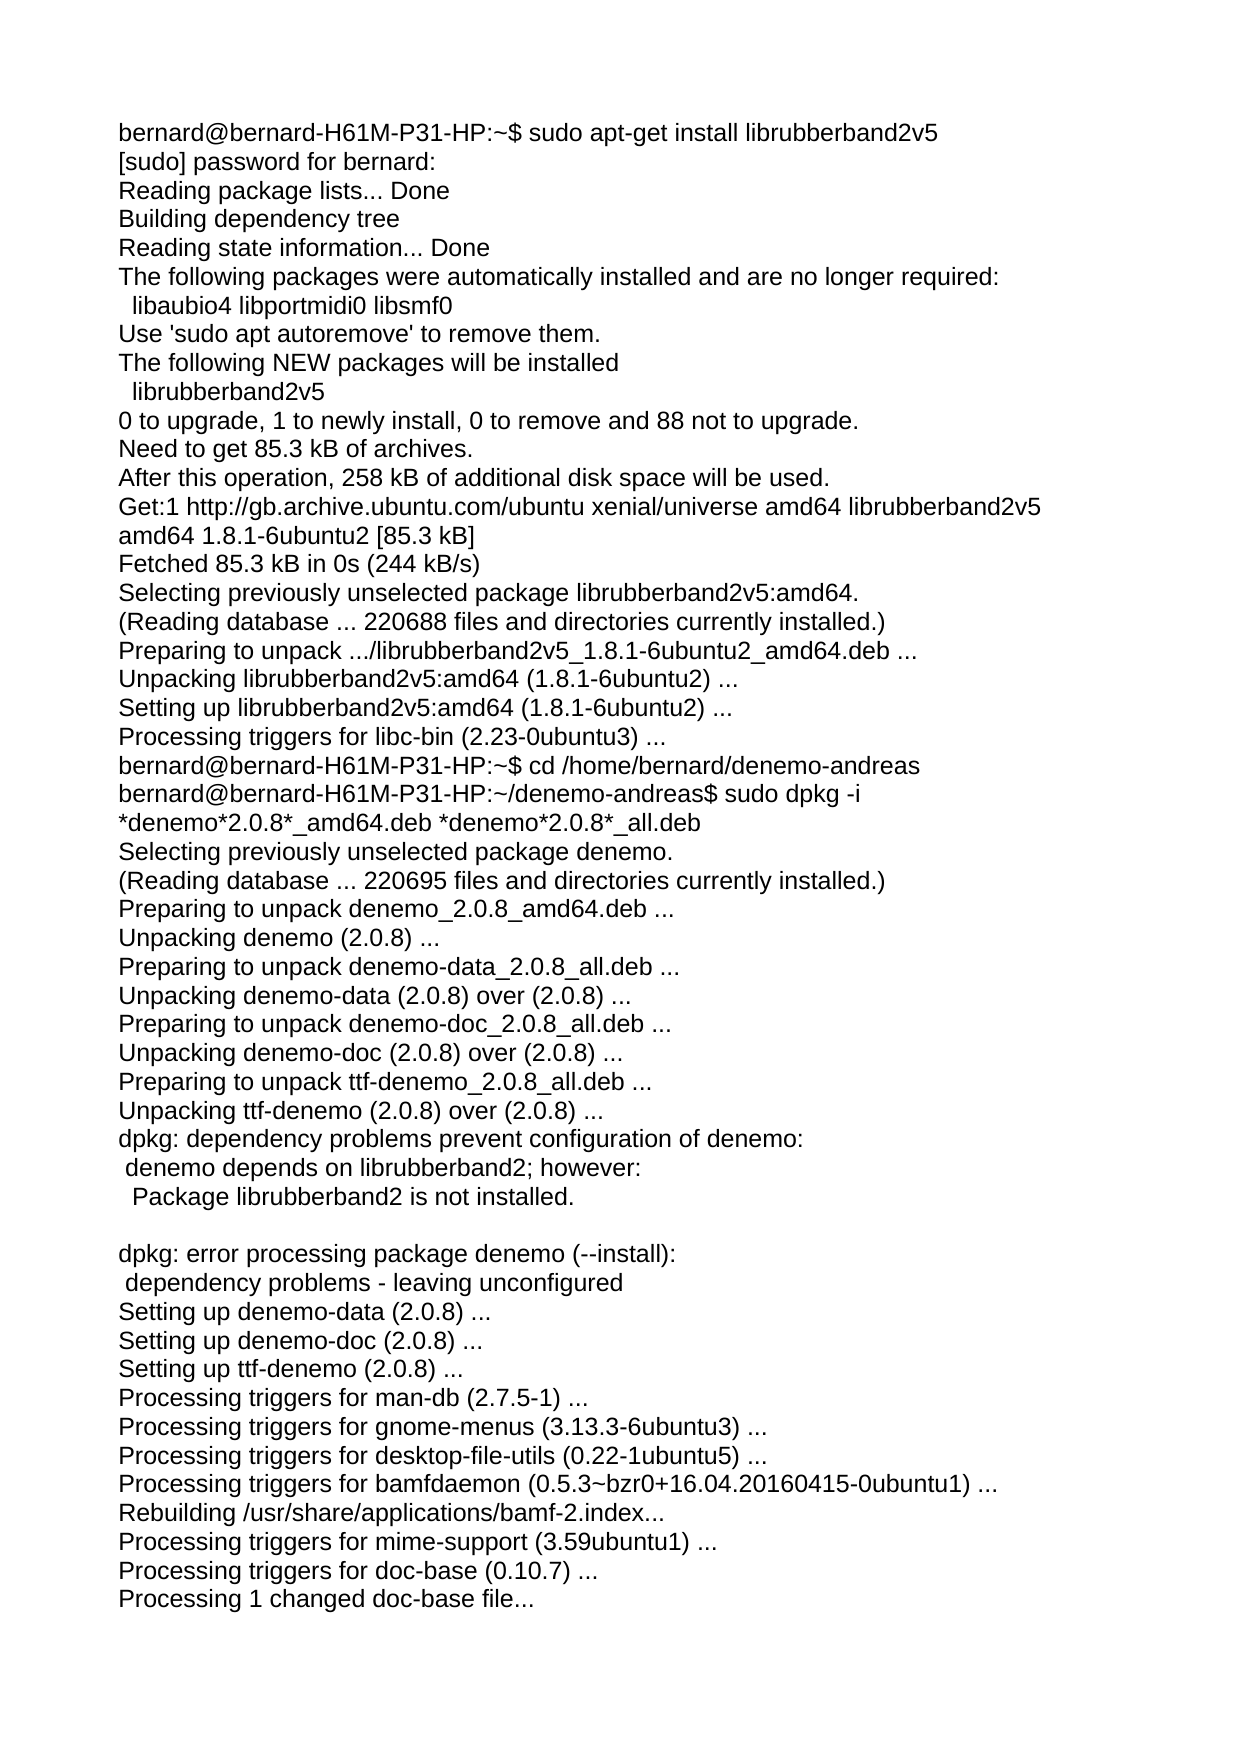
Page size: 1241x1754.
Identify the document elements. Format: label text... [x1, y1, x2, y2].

text Processing triggers for gnome-menus (3.13.3-6ubuntu3) ... [118, 1412, 1122, 1441]
text Processing 1 changed doc-base file... [118, 1584, 1122, 1613]
text Unpacking denemo (2.0.8) ... [118, 923, 1122, 952]
text Reading package lists... Done [118, 176, 1122, 204]
text Need to get 85.3 kB of archives. [118, 434, 1122, 463]
text dpkg: error processing package denemo (--install): [118, 1239, 1122, 1268]
text Preparing to unpack denemo-doc_2.0.8_all.deb ... [118, 1009, 1122, 1038]
text Preparing to unpack denemo-data_2.0.8_all.deb ... [118, 952, 1122, 981]
text dependency problems - leaving unconfigured [118, 1268, 1122, 1297]
text Fetched 85.3 kB in 0s (244 kB/s) [118, 549, 1122, 578]
text After this operation, 258 kB of additional disk space will be used. [118, 463, 1122, 492]
text bernard@bernard-H61M-P31-HP:~$ cd /home/bernard/denemo-andreas [118, 751, 1122, 779]
text Unpacking denemo-doc (2.0.8) over (2.0.8) ... [118, 1038, 1122, 1067]
text Building dependency tree [118, 204, 1122, 233]
text (Reading database ... 220695 files and directories currently installed.) [118, 866, 1122, 894]
text Selecting previously unselected package librubberband2v5:amd64. [118, 578, 1122, 607]
text Processing triggers for bamfdaemon (0.5.3~bzr0+16.04.20160415-0ubuntu1) ... [118, 1469, 1122, 1498]
text Rebuilding /usr/share/applications/bamf-2.index... [118, 1498, 1122, 1527]
text bernard@bernard-H61M-P31-HP:~$ sudo apt-get install librubberband2v5 [118, 118, 1122, 147]
text (Reading database ... 220688 files and directories currently installed.) [118, 607, 1122, 636]
text Get:1 http://gb.archive.ubuntu.com/ubuntu xenial/universe amd64 librubberband2v5 amd64 1.8.1-6ubuntu2 [85.3 kB] [118, 492, 1122, 549]
text Processing triggers for doc-base (0.10.7) ... [118, 1556, 1122, 1584]
text The following NEW packages will be installed [118, 348, 1122, 377]
text Preparing to unpack denemo_2.0.8_amd64.deb ... [118, 894, 1122, 923]
text [sudo] password for bernard: [118, 147, 1122, 176]
text denemo depends on librubberband2; however: [118, 1153, 1122, 1182]
text librubberband2v5 [118, 377, 1122, 406]
text dpkg: dependency problems prevent configuration of denemo: [118, 1124, 1122, 1153]
text Use 'sudo apt autoremove' to remove them. [118, 319, 1122, 348]
text 0 to upgrade, 1 to newly install, 0 to remove and 88 not to upgrade. [118, 406, 1122, 434]
text Package librubberband2 is not installed. [118, 1182, 1122, 1211]
text Unpacking ttf-denemo (2.0.8) over (2.0.8) ... [118, 1096, 1122, 1124]
text bernard@bernard-H61M-P31-HP:~/denemo-andreas$ sudo dpkg -i *denemo*2.0.8*_amd64.deb *denemo*2.0.8*_all.deb [118, 779, 1122, 837]
text Preparing to unpack ttf-denemo_2.0.8_all.deb ... [118, 1067, 1122, 1096]
text Processing triggers for libc-bin (2.23-0ubuntu3) ... [118, 722, 1122, 751]
text Setting up denemo-data (2.0.8) ... [118, 1297, 1122, 1326]
text Processing triggers for mime-support (3.59ubuntu1) ... [118, 1527, 1122, 1556]
text libaubio4 libportmidi0 libsmf0 [118, 291, 1122, 319]
text The following packages were automatically installed and are no longer required: [118, 262, 1122, 291]
text Preparing to unpack .../librubberband2v5_1.8.1-6ubuntu2_amd64.deb ... [118, 636, 1122, 664]
text Setting up librubberband2v5:amd64 (1.8.1-6ubuntu2) ... [118, 693, 1122, 722]
text Processing triggers for desktop-file-utils (0.22-1ubuntu5) ... [118, 1441, 1122, 1469]
text Setting up ttf-denemo (2.0.8) ... [118, 1354, 1122, 1383]
text Reading state information... Done [118, 233, 1122, 262]
text Unpacking librubberband2v5:amd64 (1.8.1-6ubuntu2) ... [118, 664, 1122, 693]
text Unpacking denemo-data (2.0.8) over (2.0.8) ... [118, 981, 1122, 1009]
text Selecting previously unselected package denemo. [118, 837, 1122, 866]
text Processing triggers for man-db (2.7.5-1) ... [118, 1383, 1122, 1412]
text Setting up denemo-doc (2.0.8) ... [118, 1326, 1122, 1354]
